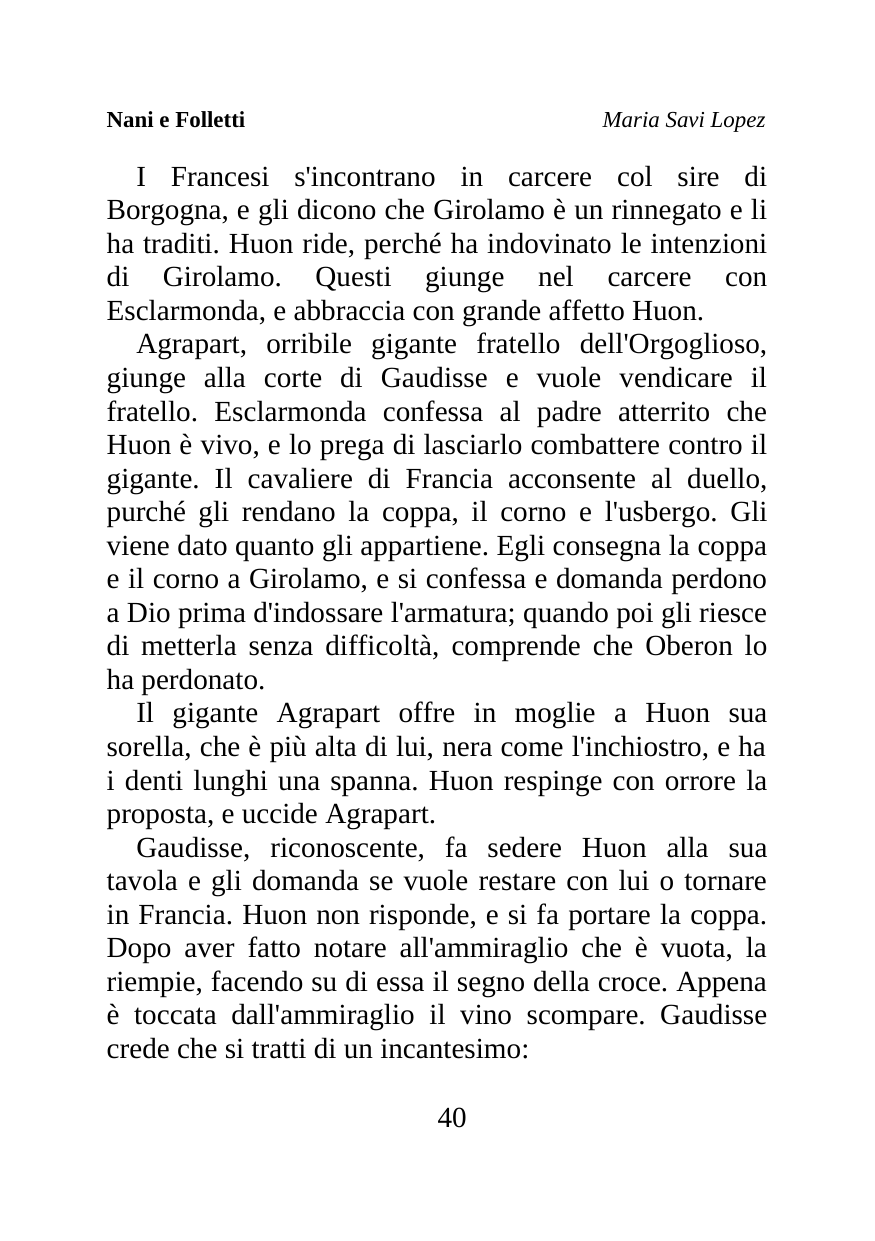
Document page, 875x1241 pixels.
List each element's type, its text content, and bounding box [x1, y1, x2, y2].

text Gaudisse, riconoscente, fa sedere Huon alla sua tavola e gli domanda se vuole restare con lui o tornare in Francia. Huon non risponde, e si fa portare la coppa. Dopo aver fatto notare all'ammiraglio che è vuota, la riempie, facendo su di essa il segno della croce. Appena è toccata dall'ammiraglio il vino scompare. Gaudisse crede che si tratti di un incantesimo: [106, 830, 768, 1064]
text Agrapart, orribile gigante fratello dell'Orgoglioso, giunge alla corte di Gaudisse e vuole vendicare il fratello. Esclarmonda confessa al padre atterrito che Huon è vivo, e lo prega di lasciarlo combattere contro il gigante. Il cavaliere di Francia acconsente al duello, purché gli rendano la coppa, il corno e l'usbergo. Gli viene dato quanto gli appartiene. Egli consegna la coppa e il corno a Girolamo, e si confessa e domanda perdono a Dio prima d'indossare l'armatura; quando poi gli riesce di metterla senza difficoltà, comprende che Oberon lo ha perdonato. [106, 327, 768, 696]
text I Francesi s'incontrano in carcere col sire di Borgogna, e gli dicono che Girolamo è un rinnegato e li ha traditi. Huon ride, perché ha indovinato le intenzioni di Girolamo. Questi giunge nel carcere con Esclarmonda, e abbraccia con grande affetto Huon. [106, 159, 768, 327]
text Il gigante Agrapart offre in moglie a Huon sua sorella, che è più alta di lui, nera come l'inchiostro, e ha i denti lunghi una spanna. Huon respinge con orrore la proposta, e uccide Agrapart. [106, 696, 768, 830]
